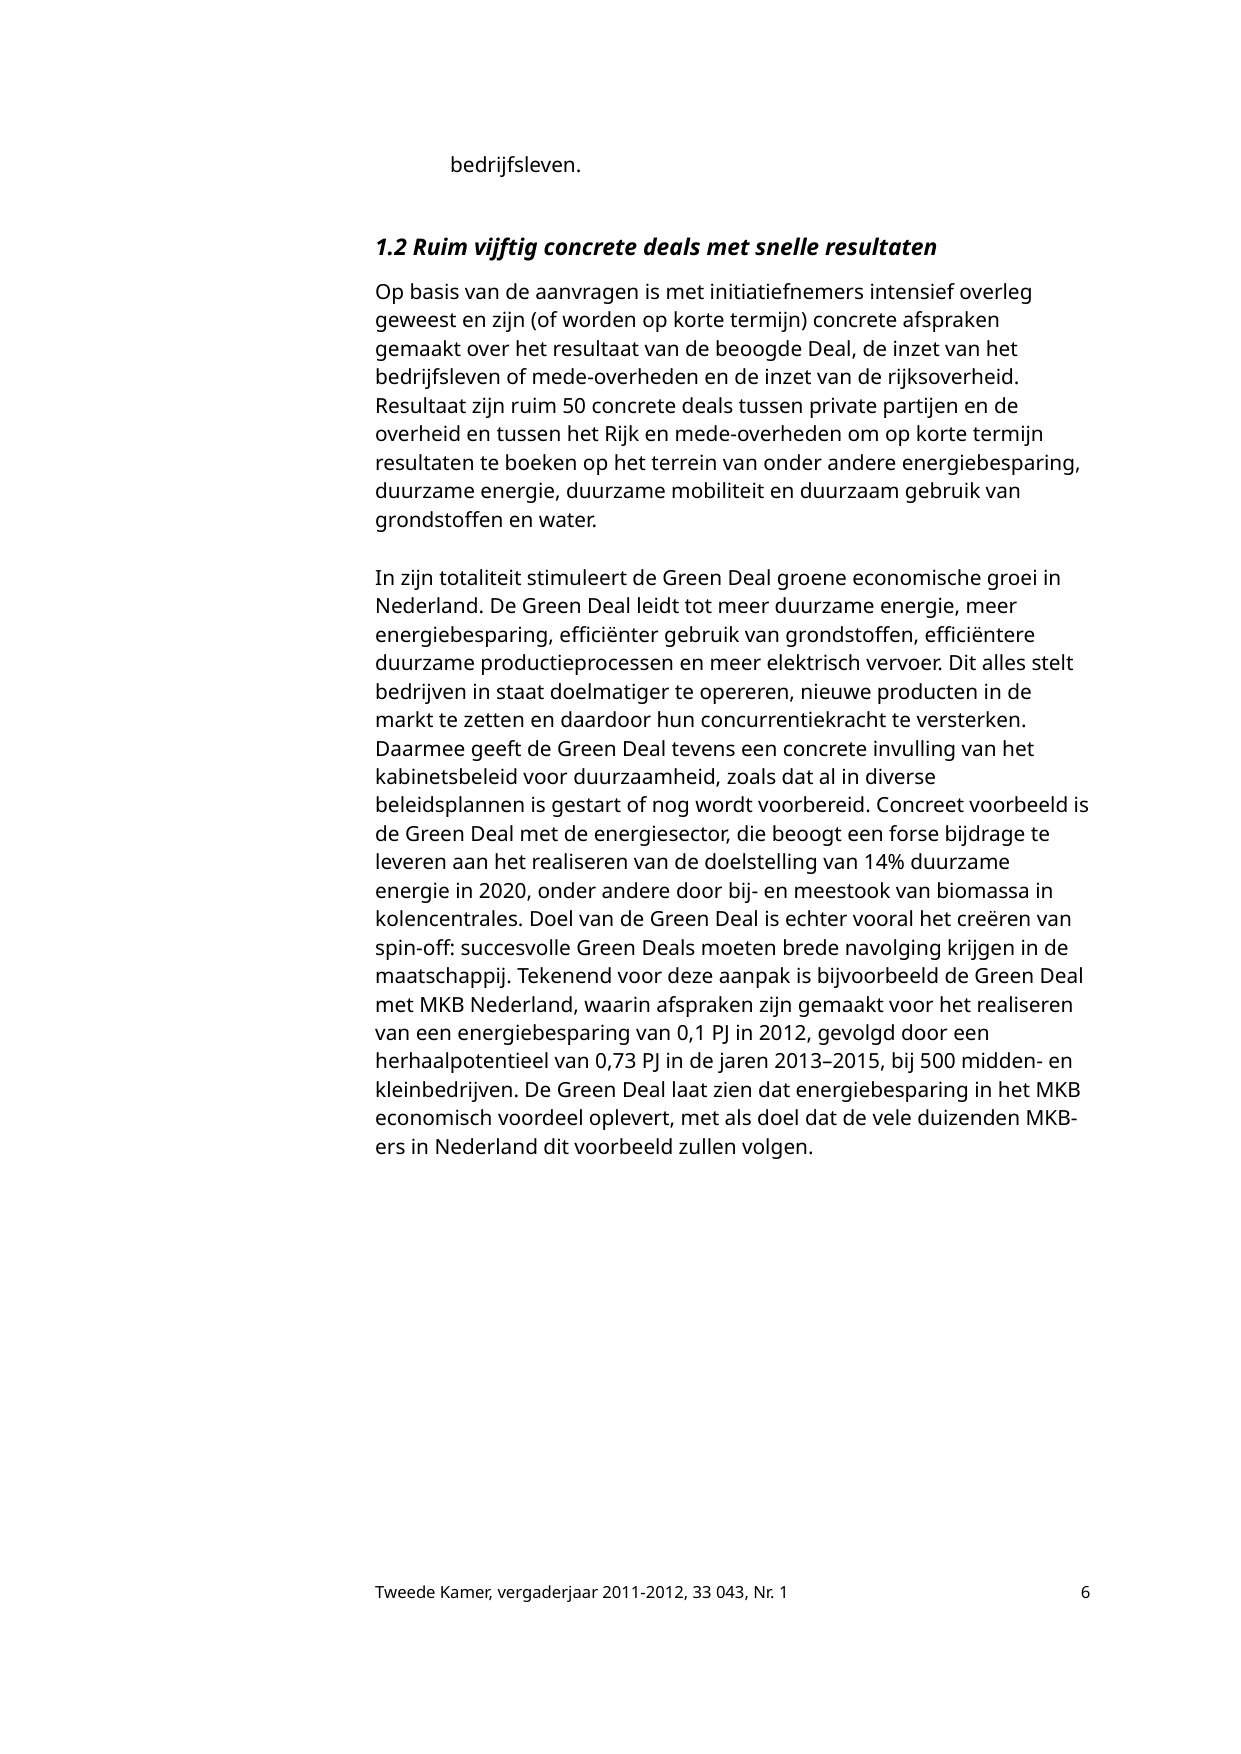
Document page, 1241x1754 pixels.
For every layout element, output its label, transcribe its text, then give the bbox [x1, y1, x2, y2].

text Op basis van de aanvragen is met initiatiefnemers intensief overleg geweest en zijn (of worden op korte termijn) concrete afspraken gemaakt over het resultaat van de beoogde Deal, de inzet van het bedrijfsleven of mede-overheden en de inzet van de rijksoverheid. Resultaat zijn ruim 50 concrete deals tussen private partijen en de overheid en tussen het Rijk en mede-overheden om op korte termijn resultaten te boeken op het terrein van onder andere energiebesparing, duurzame energie, duurzame mobiliteit en duurzaam gebruik van grondstoffen en water. [375, 334, 1090, 590]
subtitle 1.2 Ruim vijftig concrete deals met snelle resultaten [375, 288, 1090, 319]
text In zijn totaliteit stimuleert de Green Deal groene economische groei in Nederland. De Green Deal leidt tot meer duurzame energie, meer energiebesparing, efficiënter gebruik van grondstoffen, efficiëntere duurzame productieprocessen en meer elektrisch vervoer. Dit alles stelt bedrijven in staat doelmatiger te opereren, nieuwe producten in de markt te zetten en daardoor hun concurrentiekracht te versterken. Daarmee geeft de Green Deal tevens een concrete invulling van het kabinetsbeleid voor duurzaamheid, zoals dat al in diverse beleidsplannen is gestart of nog wordt voorbereid. Concreet voorbeeld is de Green Deal met de energiesector, die beoogt een forse bijdrage te leveren aan het realiseren van de doelstelling van 14% duurzame energie in 2020, onder andere door bij- en meestook van biomassa in kolencentrales. Doel van de Green Deal is echter vooral het creëren van spin-off: succesvolle Green Deals moeten brede navolging krijgen in de maatschappij. Tekenend voor deze aanpak is bijvoorbeeld de Green Deal met MKB Nederland, waarin afspraken zijn gemaakt voor het realiseren van een energiebesparing van 0,1 PJ in 2012, gevolgd door een herhaalpotentieel van 0,73 PJ in de jaren 2013–2015, bij 500 midden- en kleinbedrijven. De Green Deal laat zien dat energiebesparing in het MKB economisch voordeel oplevert, met als doel dat de vele duizenden MKB-ers in Nederland dit voorbeeld zullen volgen. [375, 620, 1090, 1217]
list Bij succes leidt het initiatief tot nieuwe economische activiteiten of een kostenbesparing op korte of langere termijn voor het bedrijfsleven. [375, 150, 1090, 235]
